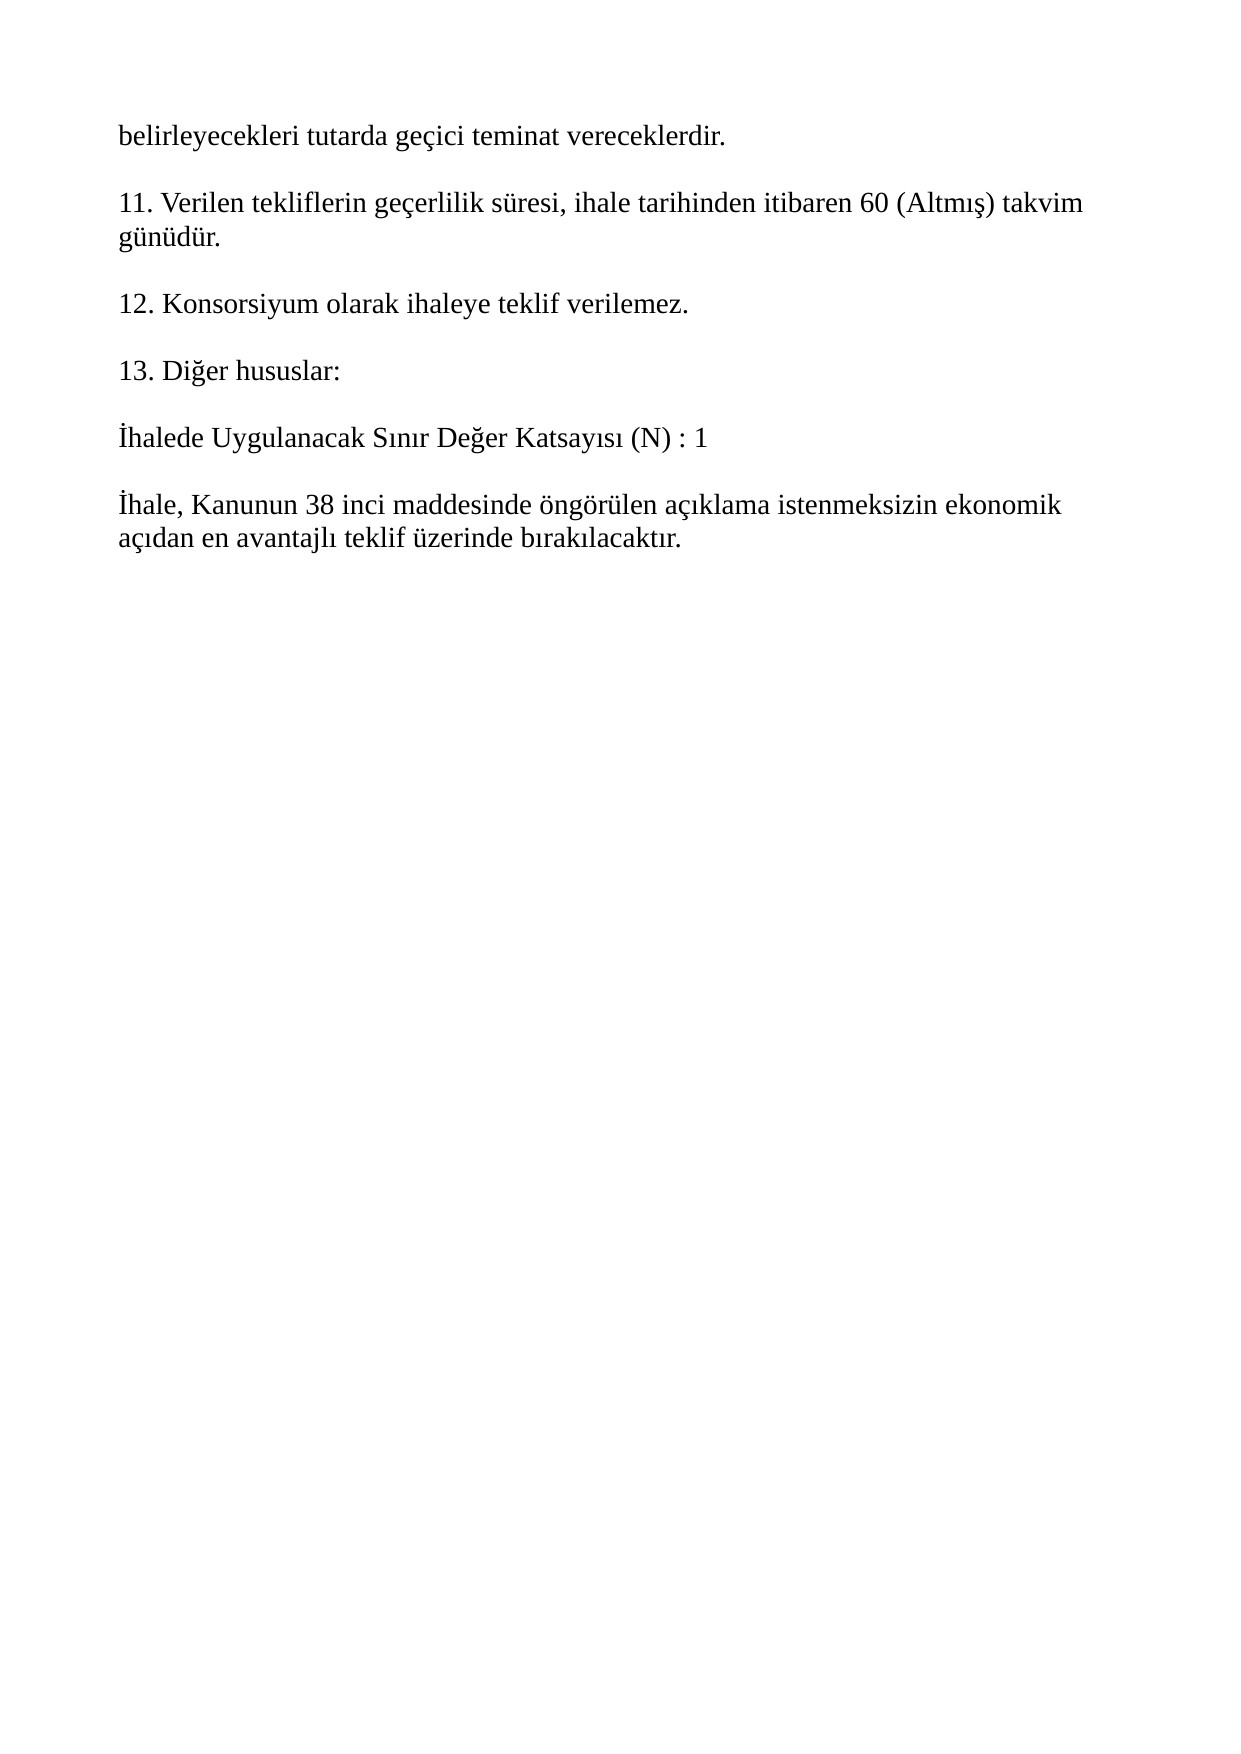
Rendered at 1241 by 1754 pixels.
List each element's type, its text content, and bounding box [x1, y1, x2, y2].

text 11. Verilen tekliflerin geçerlilik süresi, ihale tarihinden itibaren 60 (Altmış) takvim günüdür. [118, 185, 1122, 252]
text 13. Diğer hususlar: [118, 353, 1122, 386]
text İhale, Kanunun 38 inci maddesinde öngörülen açıklama istenmeksizin ekonomik açıdan en avantajlı teklif üzerinde bırakılacaktır. [118, 487, 1122, 554]
text İhalede Uygulanacak Sınır Değer Katsayısı (N) : 1 [118, 420, 1122, 453]
text belirleyecekleri tutarda geçici teminat vereceklerdir. [118, 118, 1122, 152]
text 12. Konsorsiyum olarak ihaleye teklif verilemez. [118, 286, 1122, 319]
